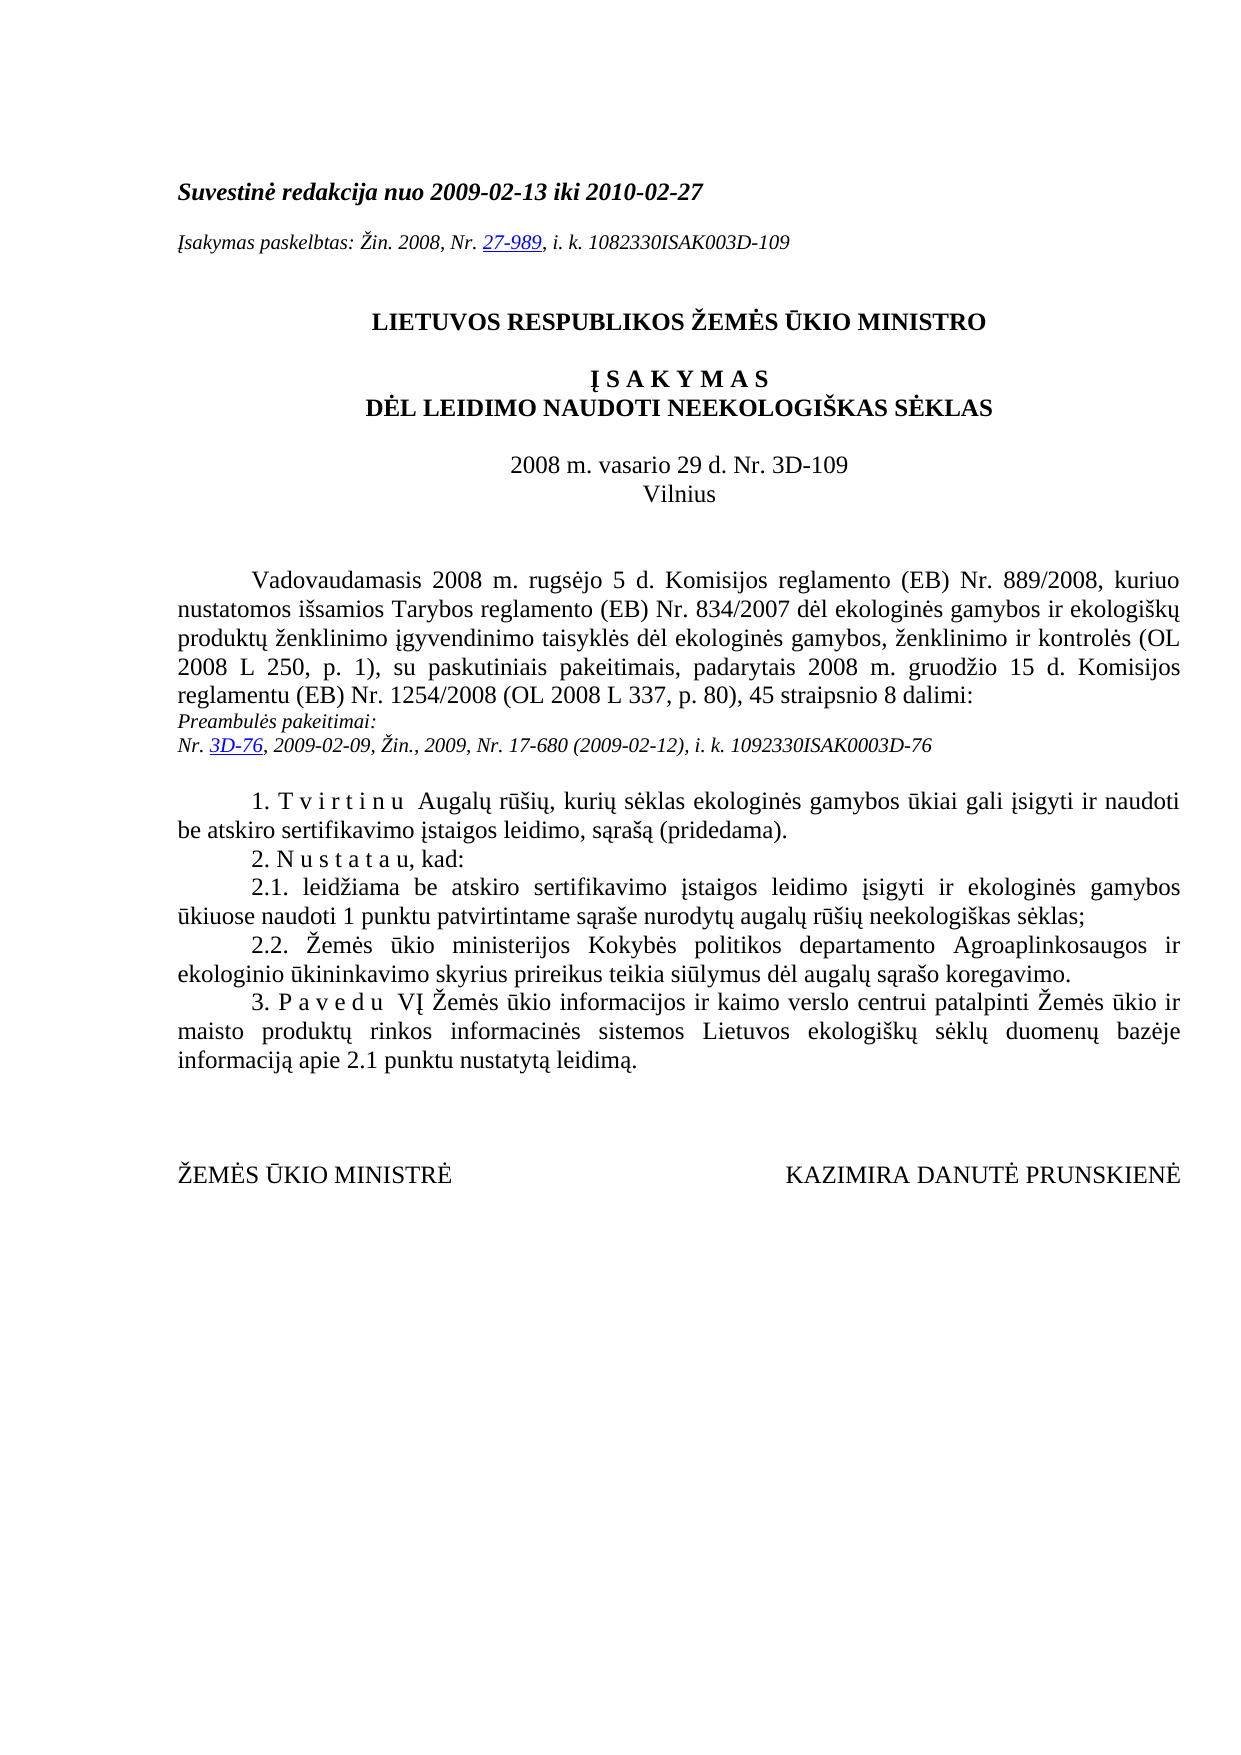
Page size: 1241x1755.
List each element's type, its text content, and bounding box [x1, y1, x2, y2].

text 1. Tvirtinu Augalų rūšių, kurių sėklas ekologinės gamybos ūkiai gali įsigyti ir naudoti be atskiro sertifikavimo įstaigos leidimo, sąrašą (pridedama). [177, 786, 1181, 844]
text ŽEMĖS ŪKIO MINISTRĖ KAZIMIRA DANUTĖ PRUNSKIENĖ [177, 1160, 1181, 1189]
text LIETUVOS RESPUBLIKOS ŽEMĖS ŪKIO MINISTRO [177, 307, 1181, 336]
text Vilnius [177, 479, 1181, 508]
text 3. Pavedu VĮ Žemės ūkio informacijos ir kaimo verslo centrui patalpinti Žemės ūkio ir maisto produktų rinkos informacinės sistemos Lietuvos ekologiškų sėklų duomenų bazėje informaciją apie 2.1 punktu nustatytą leidimą. [177, 987, 1181, 1074]
text 2.1. leidžiama be atskiro sertifikavimo įstaigos leidimo įsigyti ir ekologinės gamybos ūkiuose naudoti 1 punktu patvirtintame sąraše nurodytų augalų rūšių neekologiškas sėklas; [177, 872, 1181, 930]
text 2. Nustatau, kad: [177, 844, 1181, 872]
text 2008 m. vasario 29 d. Nr. 3D-109 [177, 451, 1181, 479]
text Įsakymas paskelbtas: Žin. 2008, Nr. 27-989, i. k. 1082330ISAK003D-109 [177, 230, 1181, 254]
text DĖL LEIDIMO NAUDOTI NEEKOLOGIŠKAS SĖKLAS [177, 393, 1181, 422]
text Suvestinė redakcija nuo 2009-02-13 iki 2010-02-27 [177, 177, 1181, 206]
text Preambulės pakeitimai: [177, 709, 1181, 733]
text ĮSAKYMAS [177, 364, 1181, 393]
text Vadovaudamasis 2008 m. rugsėjo 5 d. Komisijos reglamento (EB) Nr. 889/2008, kuriuo nustatomos išsamios Tarybos reglamento (EB) Nr. 834/2007 dėl ekologinės gamybos ir ekologiškų produktų ženklinimo įgyvendinimo taisyklės dėl ekologinės gamybos, ženklinimo ir kontrolės (OL 2008 L 250, p. 1), su paskutiniais pakeitimais, padarytais 2008 m. gruodžio 15 d. Komisijos reglamentu (EB) Nr. 1254/2008 (OL 2008 L 337, p. 80), 45 straipsnio 8 dalimi: [177, 566, 1181, 709]
text 2.2. Žemės ūkio ministerijos Kokybės politikos departamento Agroaplinkosaugos ir ekologinio ūkininkavimo skyrius prireikus teikia siūlymus dėl augalų sąrašo koregavimo. [177, 930, 1181, 987]
text Nr. 3D-76, 2009-02-09, Žin., 2009, Nr. 17-680 (2009-02-12), i. k. 1092330ISAK0003D-76 [177, 733, 1181, 757]
